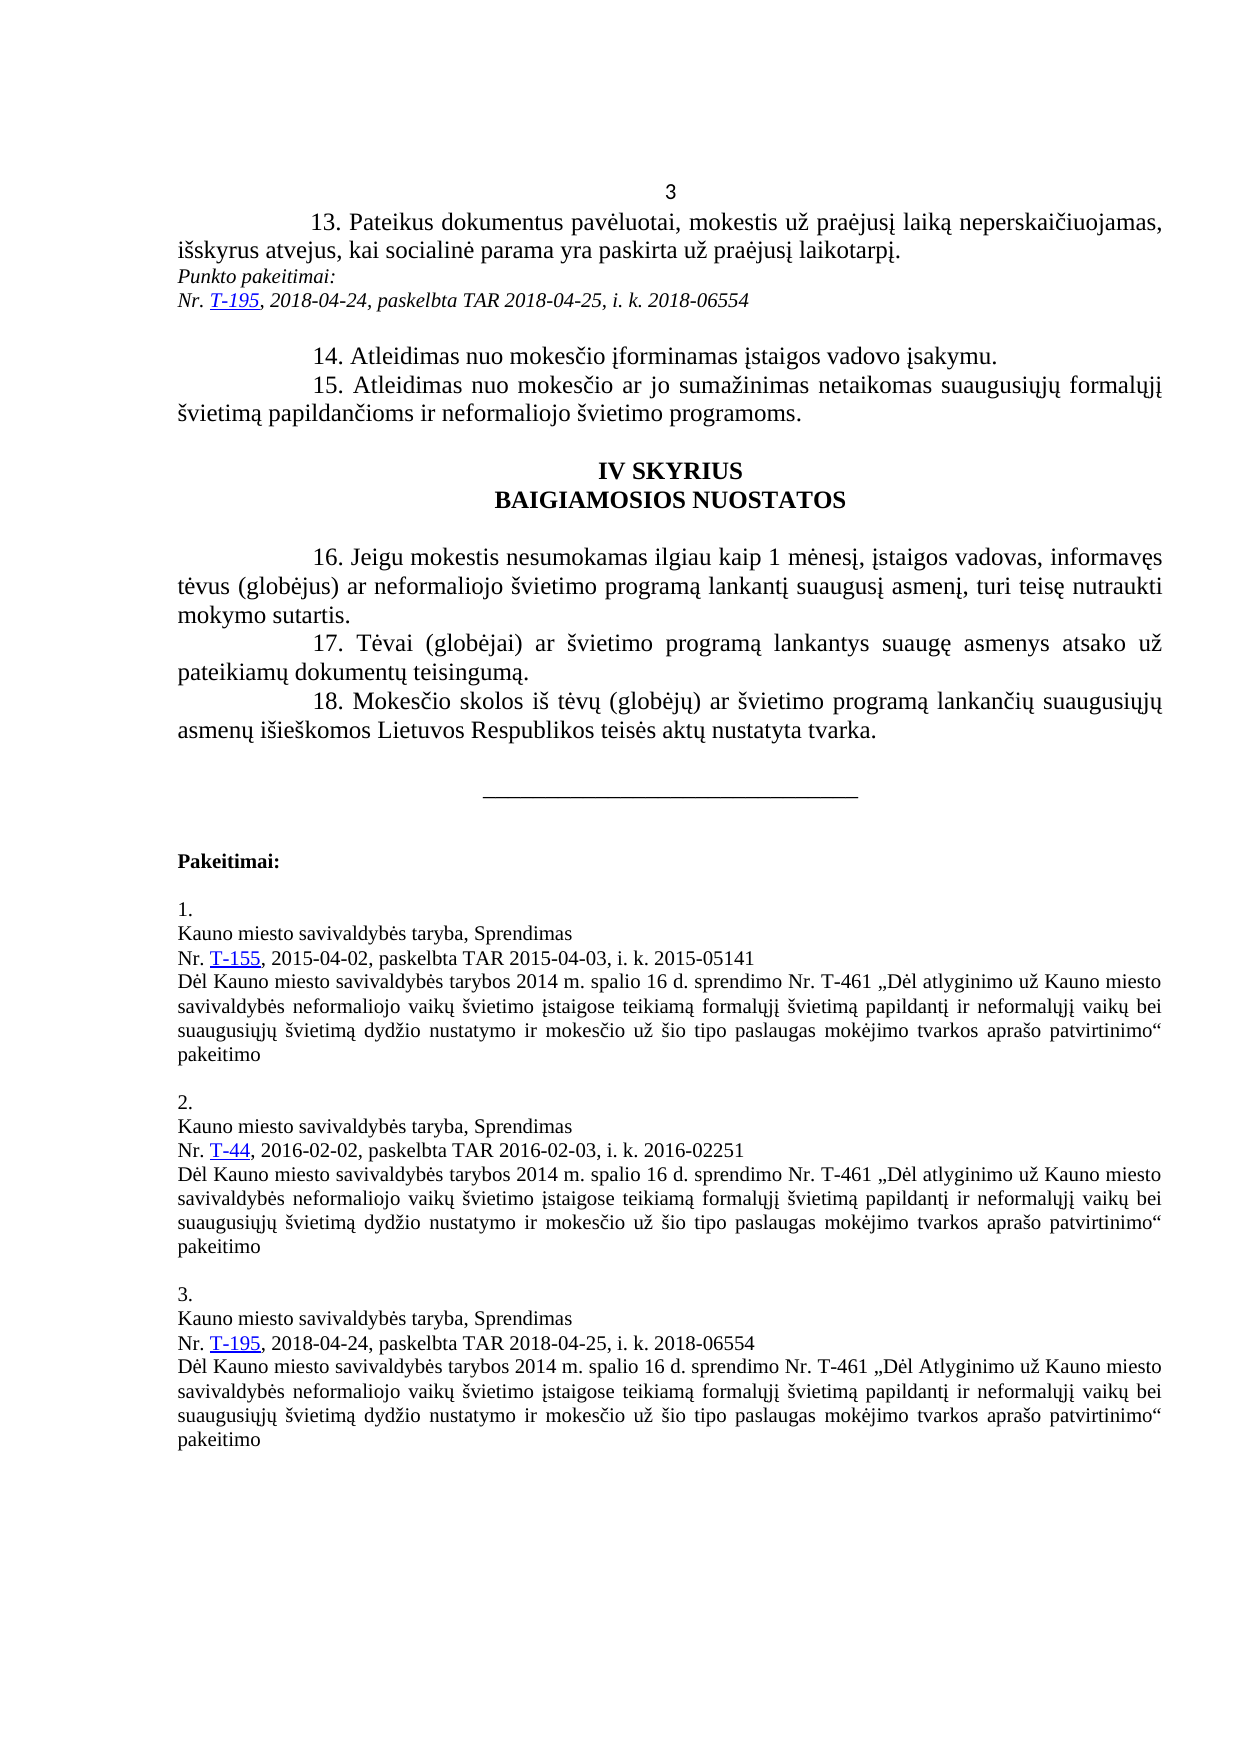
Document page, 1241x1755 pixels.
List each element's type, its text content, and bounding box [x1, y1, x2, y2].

text Dėl Kauno miesto savivaldybės tarybos 2014 m. spalio 16 d. sprendimo Nr. T-461 „Dėl Atlyginimo už Kauno miesto savivaldybės neformaliojo vaikų švietimo įstaigose teikiamą formalųjį švietimą papildantį ir neformalųjį vaikų bei suaugusiųjų švietimą dydžio nustatymo ir mokesčio už šio tipo paslaugas mokėjimo tvarkos aprašo patvirtinimo“ pakeitimo [177, 1354, 1163, 1451]
text 15. Atleidimas nuo mokesčio ar jo sumažinimas netaikomas suaugusiųjų formalųjį švietimą papildančioms ir neformaliojo švietimo programoms. [177, 370, 1163, 427]
text Punkto pakeitimai: [177, 264, 1163, 288]
text Dėl Kauno miesto savivaldybės tarybos 2014 m. spalio 16 d. sprendimo Nr. T-461 „Dėl atlyginimo už Kauno miesto savivaldybės neformaliojo vaikų švietimo įstaigose teikiamą formalųjį švietimą papildantį ir neformalųjį vaikų bei suaugusiųjų švietimą dydžio nustatymo ir mokesčio už šio tipo paslaugas mokėjimo tvarkos aprašo patvirtinimo“ pakeitimo [177, 1162, 1163, 1258]
text Kauno miesto savivaldybės taryba, Sprendimas [177, 921, 1163, 945]
text BAIGIAMOSIOS NUOSTATOS [177, 485, 1163, 513]
text Nr. T-44, 2016-02-02, paskelbta TAR 2016-02-03, i. k. 2016-02251 [177, 1138, 1163, 1162]
text 1. [177, 897, 1163, 921]
text 18. Mokesčio skolos iš tėvų (globėjų) ar švietimo programą lankančių suaugusiųjų asmenų išieškomos Lietuvos Respublikos teisės aktų nustatyta tvarka. [177, 686, 1163, 743]
text Nr. T-195, 2018-04-24, paskelbta TAR 2018-04-25, i. k. 2018-06554 [177, 288, 1163, 312]
text 13. Pateikus dokumentus pavėluotai, mokestis už praėjusį laiką neperskaičiuojamas, išskyrus atvejus, kai socialinė parama yra paskirta už praėjusį laikotarpį. [177, 207, 1163, 264]
text 14. Atleidimas nuo mokesčio įforminamas įstaigos vadovo įsakymu. [177, 341, 1163, 370]
text IV SKYRIUS [177, 456, 1163, 485]
text 17. Tėvai (globėjai) ar švietimo programą lankantys suaugę asmenys atsako už pateikiamų dokumentų teisingumą. [177, 628, 1163, 686]
text Pakeitimai: [177, 849, 1163, 873]
text Nr. T-195, 2018-04-24, paskelbta TAR 2018-04-25, i. k. 2018-06554 [177, 1330, 1163, 1354]
text 16. Jeigu mokestis nesumokamas ilgiau kaip 1 mėnesį, įstaigos vadovas, informavęs tėvus (globėjus) ar neformaliojo švietimo programą lankantį suaugusį asmenį, turi teisę nutraukti mokymo sutartis. [177, 542, 1163, 628]
text Nr. T-155, 2015-04-02, paskelbta TAR 2015-04-03, i. k. 2015-05141 [177, 945, 1163, 969]
text 3. [177, 1282, 1163, 1306]
text Kauno miesto savivaldybės taryba, Sprendimas [177, 1306, 1163, 1330]
text Kauno miesto savivaldybės taryba, Sprendimas [177, 1114, 1163, 1138]
text ______________________________ [177, 772, 1163, 801]
text Dėl Kauno miesto savivaldybės tarybos 2014 m. spalio 16 d. sprendimo Nr. T-461 „Dėl atlyginimo už Kauno miesto savivaldybės neformaliojo vaikų švietimo įstaigose teikiamą formalųjį švietimą papildantį ir neformalųjį vaikų bei suaugusiųjų švietimą dydžio nustatymo ir mokesčio už šio tipo paslaugas mokėjimo tvarkos aprašo patvirtinimo“ pakeitimo [177, 969, 1163, 1066]
text 2. [177, 1090, 1163, 1114]
